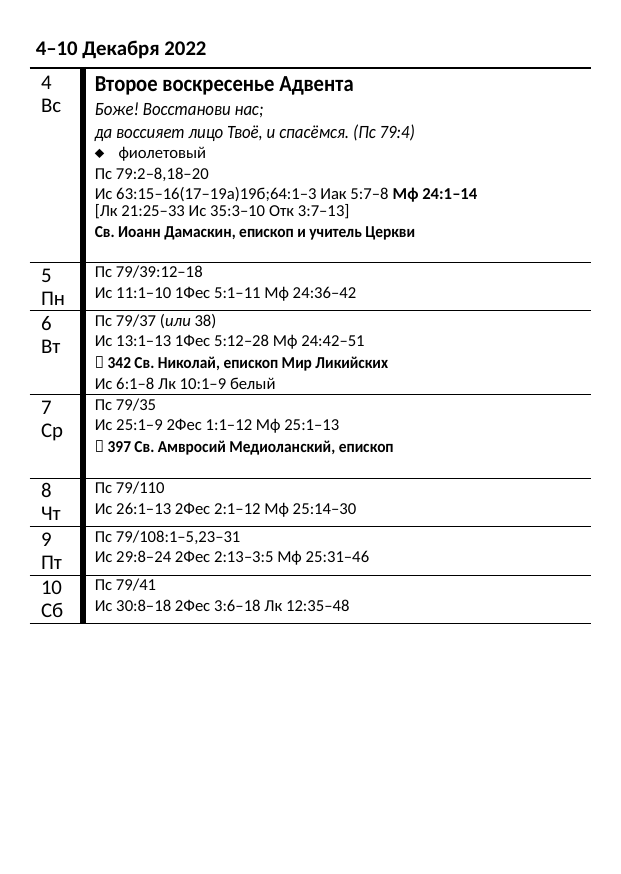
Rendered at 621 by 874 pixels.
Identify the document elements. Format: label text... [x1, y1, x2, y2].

table_cell 9 Пт [30, 527, 80, 574]
table_cell Пс 79/37 (или 38) Ис 13:1–13 1Фес 5:12–28 Мф 24:42–51  342 Св. Николай, епископ Мир Ликийских Ис 6:1–8 Лк 10:1–9 белый [86, 311, 591, 394]
table_header 4–10 Декабря 2022 [30, 30, 591, 67]
table_cell Пс 79/108:1–5,23–31 Ис 29:8–24 2Фес 2:13–3:5 Мф 25:31–46 [86, 527, 591, 574]
table_cell 5 Пн [30, 263, 80, 310]
table_cell 10 Сб [30, 576, 80, 623]
table_cell 7 Ср [30, 395, 80, 478]
table_cell Пс 79/39:12–18 Ис 11:1–10 1Фес 5:1–11 Мф 24:36–42 [86, 263, 591, 310]
table_cell Второе воскресенье Адвента Боже! Восстанови нас; да воссияет лицо Твоё, и спасёмся. (Пс 79:4) фиолетовый Пс 79:2–8,18–20 Ис 63:15–16(17–19а)19б;64:1–3 Иак 5:7–8 Мф 24:1–14 [Лк 21:25–33 Ис 35:3–10 Отк 3:7–13] Св. Иоанн Дамаскин, епископ и учитель Церкви [86, 69, 591, 262]
table_cell Пс 79/35 Ис 25:1–9 2Фес 1:1–12 Мф 25:1–13  397 Св. Амвросий Медиоланский, епископ [86, 395, 591, 478]
table_cell 8 Чт [30, 479, 80, 526]
table_cell 4 Вс [30, 69, 80, 262]
table_cell Пс 79/41 Ис 30:8–18 2Фес 3:6–18 Лк 12:35–48 [86, 576, 591, 623]
table_cell Пс 79/110 Ис 26:1–13 2Фес 2:1–12 Мф 25:14–30 [86, 479, 591, 526]
table_cell 6 Вт [30, 311, 80, 394]
